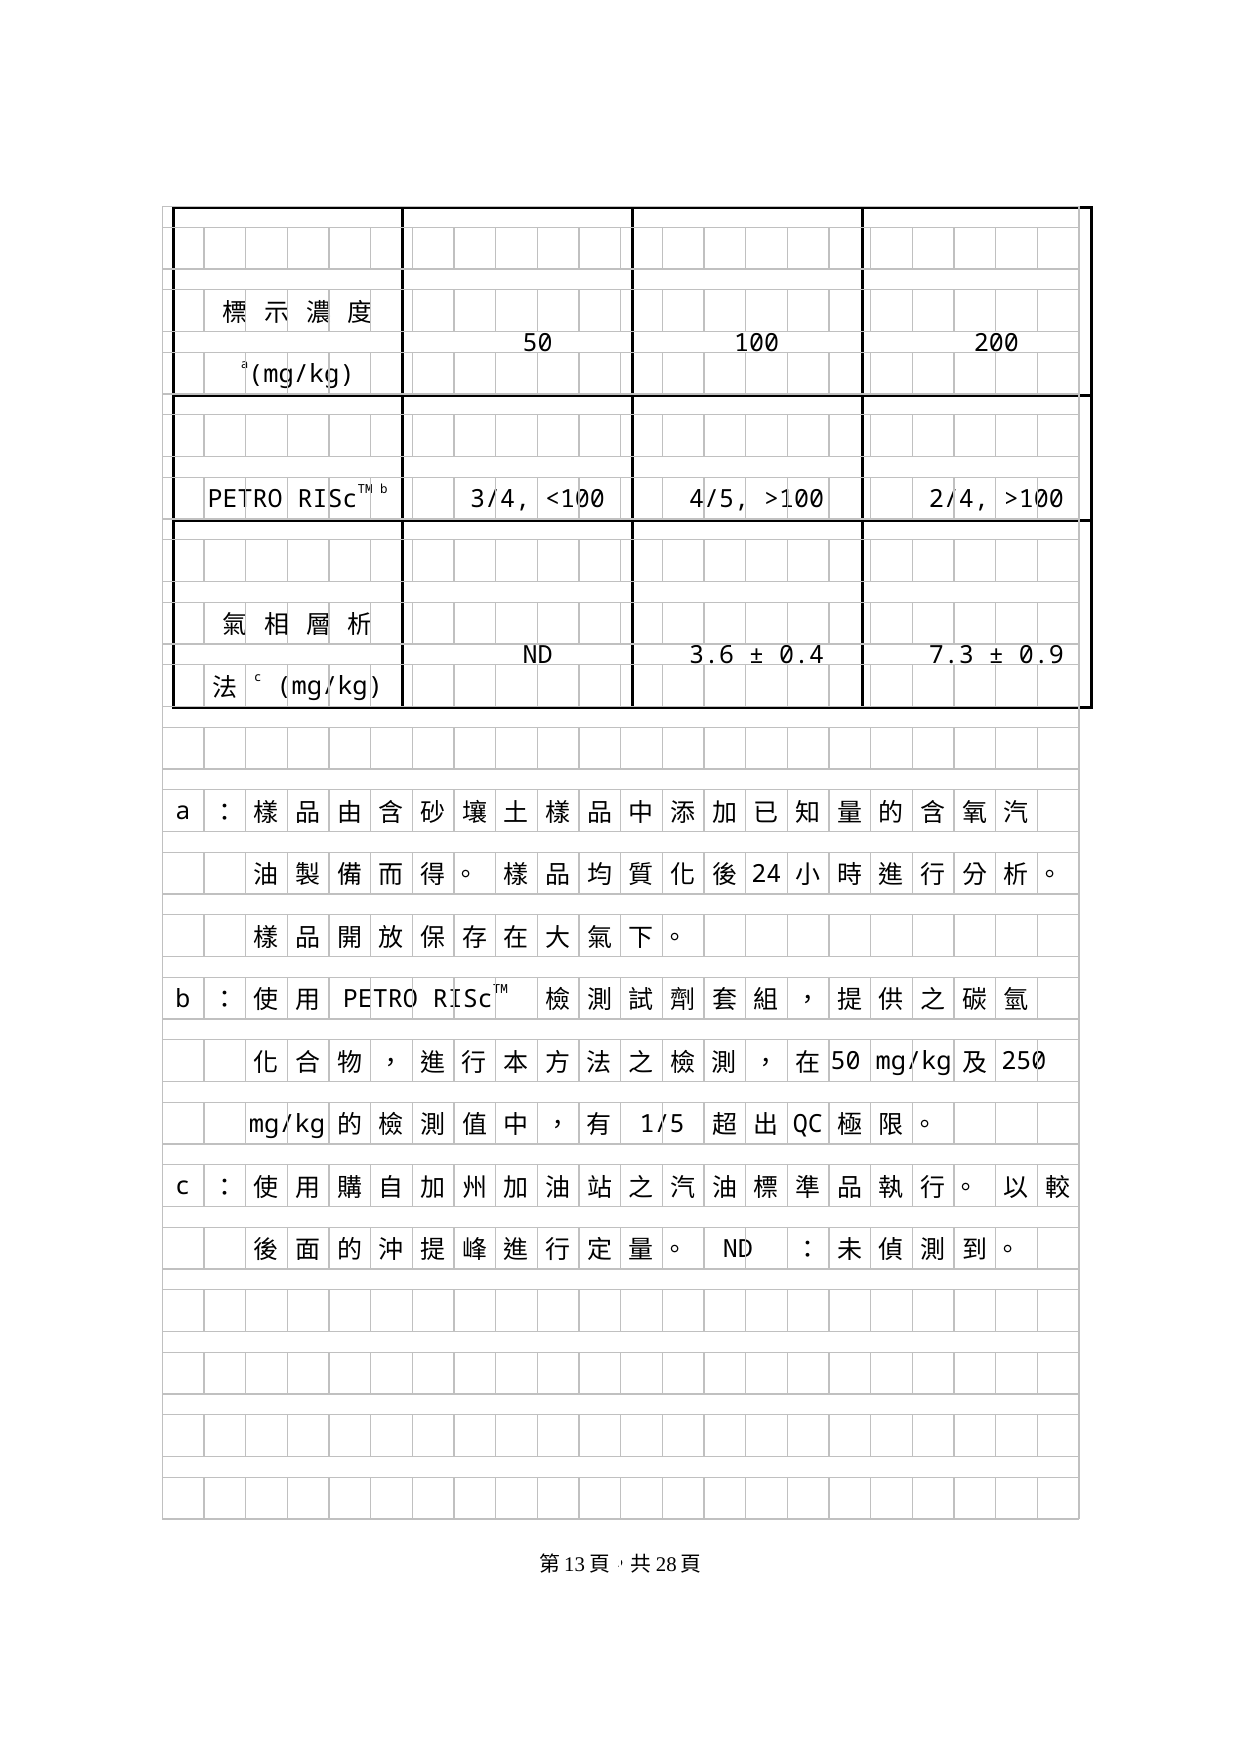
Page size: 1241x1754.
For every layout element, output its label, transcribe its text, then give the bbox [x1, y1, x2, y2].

text a：樣品由含砂壤土樣品中添加已知量的含氧汽油製備而得。樣品均質化後24小時進行分析。樣品開放保存在大氣下。 [455, 790, 495, 831]
text b：使用PETRO RIScTM 檢測試劑套組，提供之碳氫化合物，進行本方法之檢測，在50 mg/kg及250 mg/kg的檢測值中，有1/5超出QC極限。 [621, 1040, 662, 1081]
text b：使用PETRO RIScTM 檢測試劑套組，提供之碳氫化合物，進行本方法之檢測，在50 mg/kg及250 mg/kg的檢測值中，有1/5超出QC極限。 [330, 978, 370, 1018]
text a：樣品由含砂壤土樣品中添加已知量的含氧汽油製備而得。樣品均質化後24小時進行分析。樣品開放保存在大氣下。 [746, 790, 787, 831]
table_header 標示濃度a(mg/kg) [288, 290, 328, 331]
table_header [496, 353, 537, 393]
text a：樣品由含砂壤土樣品中添加已知量的含氧汽油製備而得。樣品均質化後24小時進行分析。樣品開放保存在大氣下。 [163, 915, 203, 956]
table_cell 2/4, >100 [955, 478, 995, 518]
table_header [634, 290, 662, 331]
text b：使用PETRO RIScTM 檢測試劑套組，提供之碳氫化合物，進行本方法之檢測，在50 mg/kg及250 mg/kg的檢測值中，有1/5超出QC極限。 [455, 1040, 495, 1081]
text b：使用PETRO RIScTM 檢測試劑套組，提供之碳氫化合物，進行本方法之檢測，在50 mg/kg及250 mg/kg的檢測值中，有1/5超出QC極限。 [830, 1103, 870, 1143]
table_header [955, 353, 995, 393]
table_cell 氣相層析法c (mg/kg) [175, 522, 401, 539]
table_header [913, 290, 953, 331]
table_cell [663, 665, 703, 706]
table_cell [580, 665, 620, 706]
text b：使用PETRO RIScTM 檢測試劑套組，提供之碳氫化合物，進行本方法之檢測，在50 mg/kg及250 mg/kg的檢測值中，有1/5超出QC極限。 [746, 1040, 787, 1081]
table_header [864, 290, 870, 331]
text b：使用PETRO RIScTM 檢測試劑套組，提供之碳氫化合物，進行本方法之檢測，在50 mg/kg及250 mg/kg的檢測值中，有1/5超出QC極限。 [663, 1103, 703, 1143]
text b：使用PETRO RIScTM 檢測試劑套組，提供之碳氫化合物，進行本方法之檢測，在50 mg/kg及250 mg/kg的檢測值中，有1/5超出QC極限。 [871, 978, 912, 1018]
table_header [830, 228, 861, 268]
text c：使用購自加州加油站之汽油標準品執行。以較後面的沖提峰進行定量。ND ：未偵測到。 [371, 1228, 412, 1268]
table_header [996, 290, 1037, 331]
text a：樣品由含砂壤土樣品中添加已知量的含氧汽油製備而得。樣品均質化後24小時進行分析。樣品開放保存在大氣下。 [371, 853, 412, 893]
table_cell [1038, 540, 1078, 581]
text c：使用購自加州加油站之汽油標準品執行。以較後面的沖提峰進行定量。ND ：未偵測到。 [205, 1165, 245, 1206]
table_cell [663, 540, 703, 581]
text a：樣品由含砂壤土樣品中添加已知量的含氧汽油製備而得。樣品均質化後24小時進行分析。樣品開放保存在大氣下。 [746, 915, 787, 956]
table_cell 4/5, >100 [634, 457, 861, 477]
table_cell 3/4, <100 [413, 415, 453, 456]
table_header [871, 353, 912, 393]
text b：使用PETRO RIScTM 檢測試劑套組，提供之碳氫化合物，進行本方法之檢測，在50 mg/kg及250 mg/kg的檢測值中，有1/5超出QC極限。 [788, 1040, 828, 1081]
table_cell [830, 665, 861, 706]
table_cell 4/5, >100 [663, 478, 703, 518]
table_cell [830, 540, 861, 581]
table_cell 氣相層析法c (mg/kg) [246, 665, 287, 706]
table_cell [705, 665, 745, 706]
table_cell ND [404, 645, 631, 664]
table_cell 氣相層析法c (mg/kg) [175, 645, 401, 664]
table_header [538, 228, 578, 268]
table_cell 4/5, >100 [788, 478, 828, 518]
table_header 標示濃度a(mg/kg) [175, 353, 203, 393]
text b：使用PETRO RIScTM 檢測試劑套組，提供之碳氫化合物，進行本方法之檢測，在50 mg/kg及250 mg/kg的檢測值中，有1/5超出QC極限。 [288, 1103, 328, 1143]
text a：樣品由含砂壤土樣品中添加已知量的含氧汽油製備而得。樣品均質化後24小時進行分析。樣品開放保存在大氣下。 [955, 853, 995, 893]
text a：樣品由含砂壤土樣品中添加已知量的含氧汽油製備而得。樣品均質化後24小時進行分析。樣品開放保存在大氣下。 [455, 915, 495, 956]
text c：使用購自加州加油站之汽油標準品執行。以較後面的沖提峰進行定量。ND ：未偵測到。 [996, 1165, 1037, 1206]
text c：使用購自加州加油站之汽油標準品執行。以較後面的沖提峰進行定量。ND ：未偵測到。 [538, 1165, 578, 1206]
table_cell 4/5, >100 [705, 478, 745, 518]
table_cell [871, 665, 912, 706]
table_cell [788, 665, 828, 706]
text a：樣品由含砂壤土樣品中添加已知量的含氧汽油製備而得。樣品均質化後24小時進行分析。樣品開放保存在大氣下。 [496, 915, 537, 956]
text a：樣品由含砂壤土樣品中添加已知量的含氧汽油製備而得。樣品均質化後24小時進行分析。樣品開放保存在大氣下。 [788, 915, 828, 956]
table_cell [913, 665, 953, 706]
table_header [621, 228, 631, 268]
table_cell [496, 603, 537, 643]
text a：樣品由含砂壤土樣品中添加已知量的含氧汽油製備而得。樣品均質化後24小時進行分析。樣品開放保存在大氣下。 [705, 790, 745, 831]
text a：樣品由含砂壤土樣品中添加已知量的含氧汽油製備而得。樣品均質化後24小時進行分析。樣品開放保存在大氣下。 [913, 915, 953, 956]
table_cell PETRO RIScTM b [371, 478, 401, 518]
text a：樣品由含砂壤土樣品中添加已知量的含氧汽油製備而得。樣品均質化後24小時進行分析。樣品開放保存在大氣下。 [538, 915, 578, 956]
table_cell 4/5, >100 [634, 397, 861, 414]
table_cell 氣相層析法c (mg/kg) [371, 603, 401, 643]
table_header 200 [864, 332, 1078, 352]
text a：樣品由含砂壤土樣品中添加已知量的含氧汽油製備而得。樣品均質化後24小時進行分析。樣品開放保存在大氣下。 [621, 790, 662, 831]
table_header [705, 290, 745, 331]
text a：樣品由含砂壤土樣品中添加已知量的含氧汽油製備而得。樣品均質化後24小時進行分析。樣品開放保存在大氣下。 [163, 895, 1052, 914]
table_cell [496, 665, 537, 706]
text b：使用PETRO RIScTM 檢測試劑套組，提供之碳氫化合物，進行本方法之檢測，在50 mg/kg及250 mg/kg的檢測值中，有1/5超出QC極限。 [538, 978, 578, 1018]
table_cell [830, 603, 861, 643]
table_cell 3/4, <100 [621, 478, 631, 518]
table_cell [864, 540, 870, 581]
table_cell 3/4, <100 [455, 415, 495, 456]
table_cell [913, 603, 953, 643]
table_cell [634, 665, 662, 706]
text a：樣品由含砂壤土樣品中添加已知量的含氧汽油製備而得。樣品均質化後24小時進行分析。樣品開放保存在大氣下。 [705, 853, 745, 893]
text a：樣品由含砂壤土樣品中添加已知量的含氧汽油製備而得。樣品均質化後24小時進行分析。樣品開放保存在大氣下。 [621, 915, 662, 956]
table_cell [913, 540, 953, 581]
table_cell 2/4, >100 [871, 415, 912, 456]
text a：樣品由含砂壤土樣品中添加已知量的含氧汽油製備而得。樣品均質化後24小時進行分析。樣品開放保存在大氣下。 [580, 853, 620, 893]
table_cell [788, 540, 828, 581]
text b：使用PETRO RIScTM 檢測試劑套組，提供之碳氫化合物，進行本方法之檢測，在50 mg/kg及250 mg/kg的檢測值中，有1/5超出QC極限。 [205, 1040, 245, 1081]
text a：樣品由含砂壤土樣品中添加已知量的含氧汽油製備而得。樣品均質化後24小時進行分析。樣品開放保存在大氣下。 [163, 832, 1052, 852]
table_cell [496, 540, 537, 581]
table_cell [455, 665, 495, 706]
text a：樣品由含砂壤土樣品中添加已知量的含氧汽油製備而得。樣品均質化後24小時進行分析。樣品開放保存在大氣下。 [330, 915, 370, 956]
table_header [871, 290, 912, 331]
table_cell 氣相層析法c (mg/kg) [371, 665, 401, 706]
table_header [746, 228, 787, 268]
table_header [1038, 353, 1078, 393]
table_cell [746, 665, 787, 706]
text a：樣品由含砂壤土樣品中添加已知量的含氧汽油製備而得。樣品均質化後24小時進行分析。樣品開放保存在大氣下。 [830, 790, 870, 831]
text b：使用PETRO RIScTM 檢測試劑套組，提供之碳氫化合物，進行本方法之檢測，在50 mg/kg及250 mg/kg的檢測值中，有1/5超出QC極限。 [246, 1040, 287, 1081]
table_cell 2/4, >100 [864, 415, 870, 456]
text b：使用PETRO RIScTM 檢測試劑套組，提供之碳氫化合物，進行本方法之檢測，在50 mg/kg及250 mg/kg的檢測值中，有1/5超出QC極限。 [955, 1103, 995, 1143]
table_cell 2/4, >100 [913, 415, 953, 456]
table_cell [871, 540, 912, 581]
text c：使用購自加州加油站之汽油標準品執行。以較後面的沖提峰進行定量。ND ：未偵測到。 [163, 1228, 203, 1268]
table_cell [538, 540, 578, 581]
table_header 標示濃度a(mg/kg) [175, 290, 203, 331]
table_cell 2/4, >100 [955, 415, 995, 456]
text c：使用購自加州加油站之汽油標準品執行。以較後面的沖提峰進行定量。ND ：未偵測到。 [621, 1165, 662, 1206]
table_cell [705, 603, 745, 643]
table_cell 4/5, >100 [830, 415, 861, 456]
table_header 標示濃度a(mg/kg) [288, 228, 328, 268]
table_header 標示濃度a(mg/kg) [246, 228, 287, 268]
table_cell [413, 603, 453, 643]
table_header [413, 290, 453, 331]
table_cell [705, 540, 745, 581]
table_header [455, 228, 495, 268]
table_cell 氣相層析法c (mg/kg) [205, 540, 245, 581]
table_cell PETRO RIScTM b [175, 457, 401, 477]
text b：使用PETRO RIScTM 檢測試劑套組，提供之碳氫化合物，進行本方法之檢測，在50 mg/kg及250 mg/kg的檢測值中，有1/5超出QC極限。 [621, 1103, 662, 1143]
table_header 標示濃度a(mg/kg) [246, 290, 287, 331]
text a：樣品由含砂壤土樣品中添加已知量的含氧汽油製備而得。樣品均質化後24小時進行分析。樣品開放保存在大氣下。 [496, 790, 537, 831]
text b：使用PETRO RIScTM 檢測試劑套組，提供之碳氫化合物，進行本方法之檢測，在50 mg/kg及250 mg/kg的檢測值中，有1/5超出QC極限。 [663, 978, 703, 1018]
table_header [404, 290, 412, 331]
table_header [634, 353, 662, 393]
text c：使用購自加州加油站之汽油標準品執行。以較後面的沖提峰進行定量。ND ：未偵測到。 [163, 1145, 1078, 1164]
text b：使用PETRO RIScTM 檢測試劑套組，提供之碳氫化合物，進行本方法之檢測，在50 mg/kg及250 mg/kg的檢測值中，有1/5超出QC極限。 [913, 1103, 953, 1143]
text b：使用PETRO RIScTM 檢測試劑套組，提供之碳氫化合物，進行本方法之檢測，在50 mg/kg及250 mg/kg的檢測值中，有1/5超出QC極限。 [205, 978, 245, 1018]
table_cell [413, 540, 453, 581]
table_header [1038, 290, 1078, 331]
table_header [1038, 228, 1078, 268]
text b：使用PETRO RIScTM 檢測試劑套組，提供之碳氫化合物，進行本方法之檢測，在50 mg/kg及250 mg/kg的檢測值中，有1/5超出QC極限。 [746, 1103, 787, 1143]
table_cell 2/4, >100 [913, 478, 953, 518]
text b：使用PETRO RIScTM 檢測試劑套組，提供之碳氫化合物，進行本方法之檢測，在50 mg/kg及250 mg/kg的檢測值中，有1/5超出QC極限。 [330, 1103, 370, 1143]
text a：樣品由含砂壤土樣品中添加已知量的含氧汽油製備而得。樣品均質化後24小時進行分析。樣品開放保存在大氣下。 [413, 853, 453, 893]
text c：使用購自加州加油站之汽油標準品執行。以較後面的沖提峰進行定量。ND ：未偵測到。 [871, 1228, 912, 1268]
table_header [913, 228, 953, 268]
table_cell 4/5, >100 [663, 415, 703, 456]
table_cell 3/4, <100 [621, 415, 631, 456]
text c：使用購自加州加油站之汽油標準品執行。以較後面的沖提峰進行定量。ND ：未偵測到。 [163, 1207, 1078, 1227]
text b：使用PETRO RIScTM 檢測試劑套組，提供之碳氫化合物，進行本方法之檢測，在50 mg/kg及250 mg/kg的檢測值中，有1/5超出QC極限。 [830, 978, 870, 1018]
text c：使用購自加州加油站之汽油標準品執行。以較後面的沖提峰進行定量。ND ：未偵測到。 [996, 1228, 1037, 1268]
table_header [864, 228, 870, 268]
text b：使用PETRO RIScTM 檢測試劑套組，提供之碳氫化合物，進行本方法之檢測，在50 mg/kg及250 mg/kg的檢測值中，有1/5超出QC極限。 [163, 1040, 203, 1081]
table_header 標示濃度a(mg/kg) [330, 353, 370, 393]
table_cell [746, 540, 787, 581]
text c：使用購自加州加油站之汽油標準品執行。以較後面的沖提峰進行定量。ND ：未偵測到。 [705, 1165, 745, 1206]
table_header 50 [404, 332, 631, 352]
table_cell 3/4, <100 [404, 457, 631, 477]
text a：樣品由含砂壤土樣品中添加已知量的含氧汽油製備而得。樣品均質化後24小時進行分析。樣品開放保存在大氣下。 [663, 915, 703, 956]
table_cell [788, 603, 828, 643]
text a：樣品由含砂壤土樣品中添加已知量的含氧汽油製備而得。樣品均質化後24小時進行分析。樣品開放保存在大氣下。 [788, 790, 828, 831]
text a：樣品由含砂壤土樣品中添加已知量的含氧汽油製備而得。樣品均質化後24小時進行分析。樣品開放保存在大氣下。 [330, 790, 370, 831]
text b：使用PETRO RIScTM 檢測試劑套組，提供之碳氫化合物，進行本方法之檢測，在50 mg/kg及250 mg/kg的檢測值中，有1/5超出QC極限。 [246, 1103, 287, 1143]
text a：樣品由含砂壤土樣品中添加已知量的含氧汽油製備而得。樣品均質化後24小時進行分析。樣品開放保存在大氣下。 [871, 915, 912, 956]
text c：使用購自加州加油站之汽油標準品執行。以較後面的沖提峰進行定量。ND ：未偵測到。 [663, 1165, 703, 1206]
text c：使用購自加州加油站之汽油標準品執行。以較後面的沖提峰進行定量。ND ：未偵測到。 [288, 1165, 328, 1206]
table_cell 2/4, >100 [996, 415, 1037, 456]
table_cell 4/5, >100 [634, 415, 662, 456]
text a：樣品由含砂壤土樣品中添加已知量的含氧汽油製備而得。樣品均質化後24小時進行分析。樣品開放保存在大氣下。 [538, 853, 578, 893]
table_cell 3/4, <100 [404, 415, 412, 456]
table_cell [996, 540, 1037, 581]
text c：使用購自加州加油站之汽油標準品執行。以較後面的沖提峰進行定量。ND ：未偵測到。 [955, 1165, 995, 1206]
text b：使用PETRO RIScTM 檢測試劑套組，提供之碳氫化合物，進行本方法之檢測，在50 mg/kg及250 mg/kg的檢測值中，有1/5超出QC極限。 [413, 978, 453, 1018]
table_header [663, 290, 703, 331]
table_cell [404, 582, 631, 602]
text b：使用PETRO RIScTM 檢測試劑套組，提供之碳氫化合物，進行本方法之檢測，在50 mg/kg及250 mg/kg的檢測值中，有1/5超出QC極限。 [163, 1020, 1052, 1039]
table_cell [955, 540, 995, 581]
table_cell [864, 603, 870, 643]
table_cell 4/5, >100 [746, 415, 787, 456]
text b：使用PETRO RIScTM 檢測試劑套組，提供之碳氫化合物，進行本方法之檢測，在50 mg/kg及250 mg/kg的檢測值中，有1/5超出QC極限。 [996, 1103, 1037, 1143]
text a：樣品由含砂壤土樣品中添加已知量的含氧汽油製備而得。樣品均質化後24小時進行分析。樣品開放保存在大氣下。 [996, 790, 1037, 831]
text b：使用PETRO RIScTM 檢測試劑套組，提供之碳氫化合物，進行本方法之檢測，在50 mg/kg及250 mg/kg的檢測值中，有1/5超出QC極限。 [996, 978, 1037, 1018]
text c：使用購自加州加油站之汽油標準品執行。以較後面的沖提峰進行定量。ND ：未偵測到。 [913, 1228, 953, 1268]
table_cell [404, 522, 631, 539]
table_cell 3/4, <100 [496, 478, 537, 518]
table_header 標示濃度a(mg/kg) [330, 290, 370, 331]
table_cell 3/4, <100 [413, 478, 453, 518]
text c：使用購自加州加油站之汽油標準品執行。以較後面的沖提峰進行定量。ND ：未偵測到。 [288, 1228, 328, 1268]
table_cell 氣相層析法c (mg/kg) [288, 603, 328, 643]
text a：樣品由含砂壤土樣品中添加已知量的含氧汽油製備而得。樣品均質化後24小時進行分析。樣品開放保存在大氣下。 [580, 790, 620, 831]
table_cell PETRO RIScTM b [288, 415, 328, 456]
table_header [455, 353, 495, 393]
table_cell 3/4, <100 [538, 415, 578, 456]
text c：使用購自加州加油站之汽油標準品執行。以較後面的沖提峰進行定量。ND ：未偵測到。 [330, 1165, 370, 1206]
table_cell [1080, 522, 1090, 706]
text c：使用購自加州加油站之汽油標準品執行。以較後面的沖提峰進行定量。ND ：未偵測到。 [746, 1165, 787, 1206]
text b：使用PETRO RIScTM 檢測試劑套組，提供之碳氫化合物，進行本方法之檢測，在50 mg/kg及250 mg/kg的檢測值中，有1/5超出QC極限。 [496, 978, 537, 1018]
text b：使用PETRO RIScTM 檢測試劑套組，提供之碳氫化合物，進行本方法之檢測，在50 mg/kg及250 mg/kg的檢測值中，有1/5超出QC極限。 [913, 1040, 953, 1081]
table_header [496, 290, 537, 331]
table_cell [996, 603, 1037, 643]
text c：使用購自加州加油站之汽油標準品執行。以較後面的沖提峰進行定量。ND ：未偵測到。 [246, 1228, 287, 1268]
table_cell 氣相層析法c (mg/kg) [330, 603, 370, 643]
table_header [746, 290, 787, 331]
text b：使用PETRO RIScTM 檢測試劑套組，提供之碳氫化合物，進行本方法之檢測，在50 mg/kg及250 mg/kg的檢測值中，有1/5超出QC極限。 [246, 978, 287, 1018]
table_cell 3/4, <100 [455, 478, 495, 518]
table_cell PETRO RIScTM b [175, 478, 203, 518]
text c：使用購自加州加油站之汽油標準品執行。以較後面的沖提峰進行定量。ND ：未偵測到。 [788, 1165, 828, 1206]
table_cell [955, 665, 995, 706]
table_header [788, 228, 828, 268]
table_header [913, 353, 953, 393]
text b：使用PETRO RIScTM 檢測試劑套組，提供之碳氫化合物，進行本方法之檢測，在50 mg/kg及250 mg/kg的檢測值中，有1/5超出QC極限。 [705, 978, 745, 1018]
text b：使用PETRO RIScTM 檢測試劑套組，提供之碳氫化合物，進行本方法之檢測，在50 mg/kg及250 mg/kg的檢測值中，有1/5超出QC極限。 [955, 1040, 995, 1081]
text a：樣品由含砂壤土樣品中添加已知量的含氧汽油製備而得。樣品均質化後24小時進行分析。樣品開放保存在大氣下。 [746, 853, 787, 893]
text a：樣品由含砂壤土樣品中添加已知量的含氧汽油製備而得。樣品均質化後24小時進行分析。樣品開放保存在大氣下。 [413, 790, 453, 831]
table_header [705, 228, 745, 268]
text a：樣品由含砂壤土樣品中添加已知量的含氧汽油製備而得。樣品均質化後24小時進行分析。樣品開放保存在大氣下。 [205, 915, 245, 956]
text c：使用購自加州加油站之汽油標準品執行。以較後面的沖提峰進行定量。ND ：未偵測到。 [580, 1228, 620, 1268]
table_cell 3.6 ± 0.4 [634, 645, 861, 664]
table_cell 2/4, >100 [1038, 415, 1078, 456]
text c：使用購自加州加油站之汽油標準品執行。以較後面的沖提峰進行定量。ND ：未偵測到。 [371, 1165, 412, 1206]
text b：使用PETRO RIScTM 檢測試劑套組，提供之碳氫化合物，進行本方法之檢測，在50 mg/kg及250 mg/kg的檢測值中，有1/5超出QC極限。 [996, 1040, 1037, 1081]
table_header [864, 270, 1078, 289]
table_cell [663, 603, 703, 643]
text b：使用PETRO RIScTM 檢測試劑套組，提供之碳氫化合物，進行本方法之檢測，在50 mg/kg及250 mg/kg的檢測值中，有1/5超出QC極限。 [705, 1040, 745, 1081]
text c：使用購自加州加油站之汽油標準品執行。以較後面的沖提峰進行定量。ND ：未偵測到。 [455, 1228, 495, 1268]
text c：使用購自加州加油站之汽油標準品執行。以較後面的沖提峰進行定量。ND ：未偵測到。 [496, 1165, 537, 1206]
table_header [663, 228, 703, 268]
table_header [864, 209, 1078, 227]
text b：使用PETRO RIScTM 檢測試劑套組，提供之碳氫化合物，進行本方法之檢測，在50 mg/kg及250 mg/kg的檢測值中，有1/5超出QC極限。 [330, 1040, 370, 1081]
table_cell PETRO RIScTM b [246, 415, 287, 456]
table_cell [404, 540, 412, 581]
table_cell [621, 665, 631, 706]
table_cell [871, 603, 912, 643]
table_cell 氣相層析法c (mg/kg) [246, 603, 287, 643]
text a：樣品由含砂壤土樣品中添加已知量的含氧汽油製備而得。樣品均質化後24小時進行分析。樣品開放保存在大氣下。 [830, 853, 870, 893]
table_header 標示濃度a(mg/kg) [175, 209, 401, 227]
text c：使用購自加州加油站之汽油標準品執行。以較後面的沖提峰進行定量。ND ：未偵測到。 [163, 1165, 203, 1206]
text b：使用PETRO RIScTM 檢測試劑套組，提供之碳氫化合物，進行本方法之檢測，在50 mg/kg及250 mg/kg的檢測值中，有1/5超出QC極限。 [371, 1103, 412, 1143]
table_cell 7.3 ± 0.9 [864, 645, 1078, 664]
table_cell 3/4, <100 [538, 478, 578, 518]
text b：使用PETRO RIScTM 檢測試劑套組，提供之碳氫化合物，進行本方法之檢測，在50 mg/kg及250 mg/kg的檢測值中，有1/5超出QC極限。 [705, 1103, 745, 1143]
text a：樣品由含砂壤土樣品中添加已知量的含氧汽油製備而得。樣品均質化後24小時進行分析。樣品開放保存在大氣下。 [913, 790, 953, 831]
text c：使用購自加州加油站之汽油標準品執行。以較後面的沖提峰進行定量。ND ：未偵測到。 [496, 1228, 537, 1268]
text a：樣品由含砂壤土樣品中添加已知量的含氧汽油製備而得。樣品均質化後24小時進行分析。樣品開放保存在大氣下。 [246, 853, 287, 893]
table_cell 2/4, >100 [1038, 478, 1078, 518]
table_cell PETRO RIScTM b [330, 478, 370, 518]
table_cell [864, 665, 870, 706]
table_header 標示濃度a(mg/kg) [175, 270, 401, 289]
text b：使用PETRO RIScTM 檢測試劑套組，提供之碳氫化合物，進行本方法之檢測，在50 mg/kg及250 mg/kg的檢測值中，有1/5超出QC極限。 [371, 978, 412, 1018]
text a：樣品由含砂壤土樣品中添加已知量的含氧汽油製備而得。樣品均質化後24小時進行分析。樣品開放保存在大氣下。 [538, 790, 578, 831]
table_header 100 [634, 332, 861, 352]
table_header [1080, 209, 1090, 393]
table_cell [634, 540, 662, 581]
text a：樣品由含砂壤土樣品中添加已知量的含氧汽油製備而得。樣品均質化後24小時進行分析。樣品開放保存在大氣下。 [871, 853, 912, 893]
text b：使用PETRO RIScTM 檢測試劑套組，提供之碳氫化合物，進行本方法之檢測，在50 mg/kg及250 mg/kg的檢測值中，有1/5超出QC極限。 [830, 1040, 870, 1081]
table_cell 氣相層析法c (mg/kg) [288, 665, 328, 706]
table_cell 氣相層析法c (mg/kg) [175, 582, 401, 602]
table_cell 氣相層析法c (mg/kg) [205, 603, 245, 643]
table_header [538, 353, 578, 393]
table_cell 3/4, <100 [404, 397, 631, 414]
table_cell 氣相層析法c (mg/kg) [175, 603, 203, 643]
table_cell 2/4, >100 [1080, 397, 1090, 518]
table_header [634, 209, 861, 227]
table_cell 氣相層析法c (mg/kg) [288, 540, 328, 581]
text c：使用購自加州加油站之汽油標準品執行。以較後面的沖提峰進行定量。ND ：未偵測到。 [913, 1165, 953, 1206]
text c：使用購自加州加油站之汽油標準品執行。以較後面的沖提峰進行定量。ND ：未偵測到。 [830, 1165, 870, 1206]
table_header [580, 228, 620, 268]
table_header [705, 353, 745, 393]
table_header [413, 353, 453, 393]
text a：樣品由含砂壤土樣品中添加已知量的含氧汽油製備而得。樣品均質化後24小時進行分析。樣品開放保存在大氣下。 [246, 790, 287, 831]
text b：使用PETRO RIScTM 檢測試劑套組，提供之碳氫化合物，進行本方法之檢測，在50 mg/kg及250 mg/kg的檢測值中，有1/5超出QC極限。 [163, 978, 203, 1018]
text b：使用PETRO RIScTM 檢測試劑套組，提供之碳氫化合物，進行本方法之檢測，在50 mg/kg及250 mg/kg的檢測值中，有1/5超出QC極限。 [580, 1103, 620, 1143]
text c：使用購自加州加油站之汽油標準品執行。以較後面的沖提峰進行定量。ND ：未偵測到。 [413, 1228, 453, 1268]
table_header [830, 353, 861, 393]
table_cell PETRO RIScTM b [330, 415, 370, 456]
table_cell [746, 603, 787, 643]
text b：使用PETRO RIScTM 檢測試劑套組，提供之碳氫化合物，進行本方法之檢測，在50 mg/kg及250 mg/kg的檢測值中，有1/5超出QC極限。 [955, 978, 995, 1018]
table_cell [634, 522, 861, 539]
text c：使用購自加州加油站之汽油標準品執行。以較後面的沖提峰進行定量。ND ：未偵測到。 [871, 1165, 912, 1206]
text b：使用PETRO RIScTM 檢測試劑套組，提供之碳氫化合物，進行本方法之檢測，在50 mg/kg及250 mg/kg的檢測值中，有1/5超出QC極限。 [496, 1040, 537, 1081]
table_header 標示濃度a(mg/kg) [330, 228, 370, 268]
text a：樣品由含砂壤土樣品中添加已知量的含氧汽油製備而得。樣品均質化後24小時進行分析。樣品開放保存在大氣下。 [871, 790, 912, 831]
table_cell 4/5, >100 [705, 415, 745, 456]
text b：使用PETRO RIScTM 檢測試劑套組，提供之碳氫化合物，進行本方法之檢測，在50 mg/kg及250 mg/kg的檢測值中，有1/5超出QC極限。 [413, 1103, 453, 1143]
text b：使用PETRO RIScTM 檢測試劑套組，提供之碳氫化合物，進行本方法之檢測，在50 mg/kg及250 mg/kg的檢測值中，有1/5超出QC極限。 [371, 1040, 412, 1081]
table_header [634, 270, 861, 289]
table_header [404, 353, 412, 393]
text a：樣品由含砂壤土樣品中添加已知量的含氧汽油製備而得。樣品均質化後24小時進行分析。樣品開放保存在大氣下。 [580, 915, 620, 956]
text b：使用PETRO RIScTM 檢測試劑套組，提供之碳氫化合物，進行本方法之檢測，在50 mg/kg及250 mg/kg的檢測值中，有1/5超出QC極限。 [455, 1103, 495, 1143]
text b：使用PETRO RIScTM 檢測試劑套組，提供之碳氫化合物，進行本方法之檢測，在50 mg/kg及250 mg/kg的檢測值中，有1/5超出QC極限。 [580, 1040, 620, 1081]
text b：使用PETRO RIScTM 檢測試劑套組，提供之碳氫化合物，進行本方法之檢測，在50 mg/kg及250 mg/kg的檢測值中，有1/5超出QC極限。 [163, 1103, 203, 1143]
table_cell [996, 665, 1037, 706]
text a：樣品由含砂壤土樣品中添加已知量的含氧汽油製備而得。樣品均質化後24小時進行分析。樣品開放保存在大氣下。 [371, 790, 412, 831]
table_cell [634, 582, 861, 602]
table_header 標示濃度a(mg/kg) [205, 228, 245, 268]
table_cell [538, 603, 578, 643]
text b：使用PETRO RIScTM 檢測試劑套組，提供之碳氫化合物，進行本方法之檢測，在50 mg/kg及250 mg/kg的檢測值中，有1/5超出QC極限。 [621, 978, 662, 1018]
table_header [955, 290, 995, 331]
table_cell 4/5, >100 [830, 478, 861, 518]
table_header [404, 228, 412, 268]
table_cell [413, 665, 453, 706]
table_header 標示濃度a(mg/kg) [371, 228, 401, 268]
text a：樣品由含砂壤土樣品中添加已知量的含氧汽油製備而得。樣品均質化後24小時進行分析。樣品開放保存在大氣下。 [455, 853, 495, 893]
text c：使用購自加州加油站之汽油標準品執行。以較後面的沖提峰進行定量。ND ：未偵測到。 [955, 1228, 995, 1268]
table_cell 3/4, <100 [404, 478, 412, 518]
table_cell 4/5, >100 [788, 415, 828, 456]
table_header [496, 228, 537, 268]
table_cell [864, 582, 1078, 602]
table_cell [1038, 665, 1078, 706]
table_cell 氣相層析法c (mg/kg) [175, 540, 203, 581]
table_cell [955, 603, 995, 643]
table_header 標示濃度a(mg/kg) [246, 353, 287, 393]
table_header 標示濃度a(mg/kg) [175, 332, 401, 352]
text a：樣品由含砂壤土樣品中添加已知量的含氧汽油製備而得。樣品均質化後24小時進行分析。樣品開放保存在大氣下。 [663, 853, 703, 893]
table_cell [1038, 603, 1078, 643]
text a：樣品由含砂壤土樣品中添加已知量的含氧汽油製備而得。樣品均質化後24小時進行分析。樣品開放保存在大氣下。 [371, 915, 412, 956]
text a：樣品由含砂壤土樣品中添加已知量的含氧汽油製備而得。樣品均質化後24小時進行分析。樣品開放保存在大氣下。 [996, 853, 1037, 893]
table_header [746, 353, 787, 393]
table_cell 3/4, <100 [580, 478, 620, 518]
table_header [580, 353, 620, 393]
table_cell [455, 540, 495, 581]
table_header [538, 290, 578, 331]
text c：使用購自加州加油站之汽油標準品執行。以較後面的沖提峰進行定量。ND ：未偵測到。 [705, 1228, 745, 1268]
table_header [871, 228, 912, 268]
table_header [830, 290, 861, 331]
text b：使用PETRO RIScTM 檢測試劑套組，提供之碳氫化合物，進行本方法之檢測，在50 mg/kg及250 mg/kg的檢測值中，有1/5超出QC極限。 [663, 1040, 703, 1081]
table_cell 氣相層析法c (mg/kg) [330, 665, 370, 706]
text a：樣品由含砂壤土樣品中添加已知量的含氧汽油製備而得。樣品均質化後24小時進行分析。樣品開放保存在大氣下。 [288, 915, 328, 956]
table_header 標示濃度a(mg/kg) [288, 353, 328, 393]
text c：使用購自加州加油站之汽油標準品執行。以較後面的沖提峰進行定量。ND ：未偵測到。 [788, 1228, 828, 1268]
text c：使用購自加州加油站之汽油標準品執行。以較後面的沖提峰進行定量。ND ：未偵測到。 [538, 1228, 578, 1268]
text a：樣品由含砂壤土樣品中添加已知量的含氧汽油製備而得。樣品均質化後24小時進行分析。樣品開放保存在大氣下。 [621, 853, 662, 893]
table_cell [580, 540, 620, 581]
table_cell 氣相層析法c (mg/kg) [246, 540, 287, 581]
table_header 標示濃度a(mg/kg) [205, 353, 245, 393]
table_cell [864, 522, 1078, 539]
text c：使用購自加州加油站之汽油標準品執行。以較後面的沖提峰進行定量。ND ：未偵測到。 [580, 1165, 620, 1206]
table_cell 氣相層析法c (mg/kg) [371, 540, 401, 581]
table_cell [634, 603, 662, 643]
text a：樣品由含砂壤土樣品中添加已知量的含氧汽油製備而得。樣品均質化後24小時進行分析。樣品開放保存在大氣下。 [246, 915, 287, 956]
text a：樣品由含砂壤土樣品中添加已知量的含氧汽油製備而得。樣品均質化後24小時進行分析。樣品開放保存在大氣下。 [996, 915, 1037, 956]
table_header 標示濃度a(mg/kg) [205, 290, 245, 331]
table_cell [538, 665, 578, 706]
text a：樣品由含砂壤土樣品中添加已知量的含氧汽油製備而得。樣品均質化後24小時進行分析。樣品開放保存在大氣下。 [205, 853, 245, 893]
table_header [404, 209, 631, 227]
text c：使用購自加州加油站之汽油標準品執行。以較後面的沖提峰進行定量。ND ：未偵測到。 [830, 1228, 870, 1268]
table_cell PETRO RIScTM b [175, 415, 203, 456]
table_cell PETRO RIScTM b [246, 478, 287, 518]
text a：樣品由含砂壤土樣品中添加已知量的含氧汽油製備而得。樣品均質化後24小時進行分析。樣品開放保存在大氣下。 [496, 853, 537, 893]
text a：樣品由含砂壤土樣品中添加已知量的含氧汽油製備而得。樣品均質化後24小時進行分析。樣品開放保存在大氣下。 [163, 770, 1052, 789]
table_header [621, 290, 631, 331]
text a：樣品由含砂壤土樣品中添加已知量的含氧汽油製備而得。樣品均質化後24小時進行分析。樣品開放保存在大氣下。 [788, 853, 828, 893]
text c：使用購自加州加油站之汽油標準品執行。以較後面的沖提峰進行定量。ND ：未偵測到。 [246, 1165, 287, 1206]
table_cell 2/4, >100 [864, 397, 1078, 414]
text a：樣品由含砂壤土樣品中添加已知量的含氧汽油製備而得。樣品均質化後24小時進行分析。樣品開放保存在大氣下。 [413, 915, 453, 956]
text b：使用PETRO RIScTM 檢測試劑套組，提供之碳氫化合物，進行本方法之檢測，在50 mg/kg及250 mg/kg的檢測值中，有1/5超出QC極限。 [455, 978, 495, 1018]
text a：樣品由含砂壤土樣品中添加已知量的含氧汽油製備而得。樣品均質化後24小時進行分析。樣品開放保存在大氣下。 [205, 790, 245, 831]
text c：使用購自加州加油站之汽油標準品執行。以較後面的沖提峰進行定量。ND ：未偵測到。 [205, 1228, 245, 1268]
table_cell 氣相層析法c (mg/kg) [330, 540, 370, 581]
text c：使用購自加州加油站之汽油標準品執行。以較後面的沖提峰進行定量。ND ：未偵測到。 [746, 1228, 787, 1268]
table_cell 2/4, >100 [996, 478, 1037, 518]
text b：使用PETRO RIScTM 檢測試劑套組，提供之碳氫化合物，進行本方法之檢測，在50 mg/kg及250 mg/kg的檢測值中，有1/5超出QC極限。 [288, 978, 328, 1018]
text b：使用PETRO RIScTM 檢測試劑套組，提供之碳氫化合物，進行本方法之檢測，在50 mg/kg及250 mg/kg的檢測值中，有1/5超出QC極限。 [288, 1040, 328, 1081]
text a：樣品由含砂壤土樣品中添加已知量的含氧汽油製備而得。樣品均質化後24小時進行分析。樣品開放保存在大氣下。 [830, 915, 870, 956]
text b：使用PETRO RIScTM 檢測試劑套組，提供之碳氫化合物，進行本方法之檢測，在50 mg/kg及250 mg/kg的檢測值中，有1/5超出QC極限。 [788, 978, 828, 1018]
text a：樣品由含砂壤土樣品中添加已知量的含氧汽油製備而得。樣品均質化後24小時進行分析。樣品開放保存在大氣下。 [163, 790, 203, 831]
table_header [663, 353, 703, 393]
table_header [455, 290, 495, 331]
table_header [864, 353, 870, 393]
table_cell PETRO RIScTM b [205, 415, 245, 456]
table_header [621, 353, 631, 393]
table_cell 2/4, >100 [864, 457, 1078, 477]
table_cell [455, 603, 495, 643]
text a：樣品由含砂壤土樣品中添加已知量的含氧汽油製備而得。樣品均質化後24小時進行分析。樣品開放保存在大氣下。 [163, 853, 203, 893]
text b：使用PETRO RIScTM 檢測試劑套組，提供之碳氫化合物，進行本方法之檢測，在50 mg/kg及250 mg/kg的檢測值中，有1/5超出QC極限。 [496, 1103, 537, 1143]
table_cell PETRO RIScTM b [288, 478, 328, 518]
table_cell 2/4, >100 [871, 478, 912, 518]
table_header 標示濃度a(mg/kg) [371, 290, 401, 331]
table_header [996, 228, 1037, 268]
table_header [788, 353, 828, 393]
table_cell [580, 603, 620, 643]
text b：使用PETRO RIScTM 檢測試劑套組，提供之碳氫化合物，進行本方法之檢測，在50 mg/kg及250 mg/kg的檢測值中，有1/5超出QC極限。 [163, 957, 1052, 977]
table_cell 氣相層析法c (mg/kg) [205, 665, 245, 706]
table_cell 氣相層析法c (mg/kg) [175, 665, 203, 706]
text c：使用購自加州加油站之汽油標準品執行。以較後面的沖提峰進行定量。ND ：未偵測到。 [1038, 1165, 1078, 1206]
table_cell [621, 603, 631, 643]
text b：使用PETRO RIScTM 檢測試劑套組，提供之碳氫化合物，進行本方法之檢測，在50 mg/kg及250 mg/kg的檢測值中，有1/5超出QC極限。 [913, 978, 953, 1018]
table_cell PETRO RIScTM b [371, 415, 401, 456]
table_header [413, 228, 453, 268]
table_header 標示濃度a(mg/kg) [175, 228, 203, 268]
table_cell 2/4, >100 [864, 478, 870, 518]
text a：樣品由含砂壤土樣品中添加已知量的含氧汽油製備而得。樣品均質化後24小時進行分析。樣品開放保存在大氣下。 [288, 853, 328, 893]
text a：樣品由含砂壤土樣品中添加已知量的含氧汽油製備而得。樣品均質化後24小時進行分析。樣品開放保存在大氣下。 [913, 853, 953, 893]
table_header [404, 270, 631, 289]
table_cell 4/5, >100 [634, 478, 662, 518]
text c：使用購自加州加油站之汽油標準品執行。以較後面的沖提峰進行定量。ND ：未偵測到。 [663, 1228, 703, 1268]
table_cell [404, 665, 412, 706]
text a：樣品由含砂壤土樣品中添加已知量的含氧汽油製備而得。樣品均質化後24小時進行分析。樣品開放保存在大氣下。 [955, 915, 995, 956]
table_header [788, 290, 828, 331]
text a：樣品由含砂壤土樣品中添加已知量的含氧汽油製備而得。樣品均質化後24小時進行分析。樣品開放保存在大氣下。 [288, 790, 328, 831]
table_header [634, 228, 662, 268]
text b：使用PETRO RIScTM 檢測試劑套組，提供之碳氫化合物，進行本方法之檢測，在50 mg/kg及250 mg/kg的檢測值中，有1/5超出QC極限。 [205, 1103, 245, 1143]
text b：使用PETRO RIScTM 檢測試劑套組，提供之碳氫化合物，進行本方法之檢測，在50 mg/kg及250 mg/kg的檢測值中，有1/5超出QC極限。 [871, 1040, 912, 1081]
text b：使用PETRO RIScTM 檢測試劑套組，提供之碳氫化合物，進行本方法之檢測，在50 mg/kg及250 mg/kg的檢測值中，有1/5超出QC極限。 [746, 978, 787, 1018]
table_cell 3/4, <100 [580, 415, 620, 456]
table_header [996, 353, 1037, 393]
text b：使用PETRO RIScTM 檢測試劑套組，提供之碳氫化合物，進行本方法之檢測，在50 mg/kg及250 mg/kg的檢測值中，有1/5超出QC極限。 [538, 1040, 578, 1081]
table_cell [404, 603, 412, 643]
table_cell [621, 540, 631, 581]
text c：使用購自加州加油站之汽油標準品執行。以較後面的沖提峰進行定量。ND ：未偵測到。 [413, 1165, 453, 1206]
text c：使用購自加州加油站之汽油標準品執行。以較後面的沖提峰進行定量。ND ：未偵測到。 [1038, 1228, 1078, 1268]
table_header [955, 228, 995, 268]
text c：使用購自加州加油站之汽油標準品執行。以較後面的沖提峰進行定量。ND ：未偵測到。 [330, 1228, 370, 1268]
text b：使用PETRO RIScTM 檢測試劑套組，提供之碳氫化合物，進行本方法之檢測，在50 mg/kg及250 mg/kg的檢測值中，有1/5超出QC極限。 [788, 1103, 828, 1143]
text b：使用PETRO RIScTM 檢測試劑套組，提供之碳氫化合物，進行本方法之檢測，在50 mg/kg及250 mg/kg的檢測值中，有1/5超出QC極限。 [580, 978, 620, 1018]
table_header 標示濃度a(mg/kg) [371, 353, 401, 393]
table_cell 4/5, >100 [746, 478, 787, 518]
text a：樣品由含砂壤土樣品中添加已知量的含氧汽油製備而得。樣品均質化後24小時進行分析。樣品開放保存在大氣下。 [330, 853, 370, 893]
text a：樣品由含砂壤土樣品中添加已知量的含氧汽油製備而得。樣品均質化後24小時進行分析。樣品開放保存在大氣下。 [705, 915, 745, 956]
text a：樣品由含砂壤土樣品中添加已知量的含氧汽油製備而得。樣品均質化後24小時進行分析。樣品開放保存在大氣下。 [663, 790, 703, 831]
text b：使用PETRO RIScTM 檢測試劑套組，提供之碳氫化合物，進行本方法之檢測，在50 mg/kg及250 mg/kg的檢測值中，有1/5超出QC極限。 [871, 1103, 912, 1143]
text a：樣品由含砂壤土樣品中添加已知量的含氧汽油製備而得。樣品均質化後24小時進行分析。樣品開放保存在大氣下。 [955, 790, 995, 831]
text c：使用購自加州加油站之汽油標準品執行。以較後面的沖提峰進行定量。ND ：未偵測到。 [621, 1228, 662, 1268]
table_cell 3/4, <100 [496, 415, 537, 456]
table_cell PETRO RIScTM b [175, 397, 401, 414]
table_header [580, 290, 620, 331]
table_cell PETRO RIScTM b [205, 478, 245, 518]
text b：使用PETRO RIScTM 檢測試劑套組，提供之碳氫化合物，進行本方法之檢測，在50 mg/kg及250 mg/kg的檢測值中，有1/5超出QC極限。 [163, 1082, 1052, 1102]
text b：使用PETRO RIScTM 檢測試劑套組，提供之碳氫化合物，進行本方法之檢測，在50 mg/kg及250 mg/kg的檢測值中，有1/5超出QC極限。 [538, 1103, 578, 1143]
text c：使用購自加州加油站之汽油標準品執行。以較後面的沖提峰進行定量。ND ：未偵測到。 [455, 1165, 495, 1206]
text b：使用PETRO RIScTM 檢測試劑套組，提供之碳氫化合物，進行本方法之檢測，在50 mg/kg及250 mg/kg的檢測值中，有1/5超出QC極限。 [413, 1040, 453, 1081]
